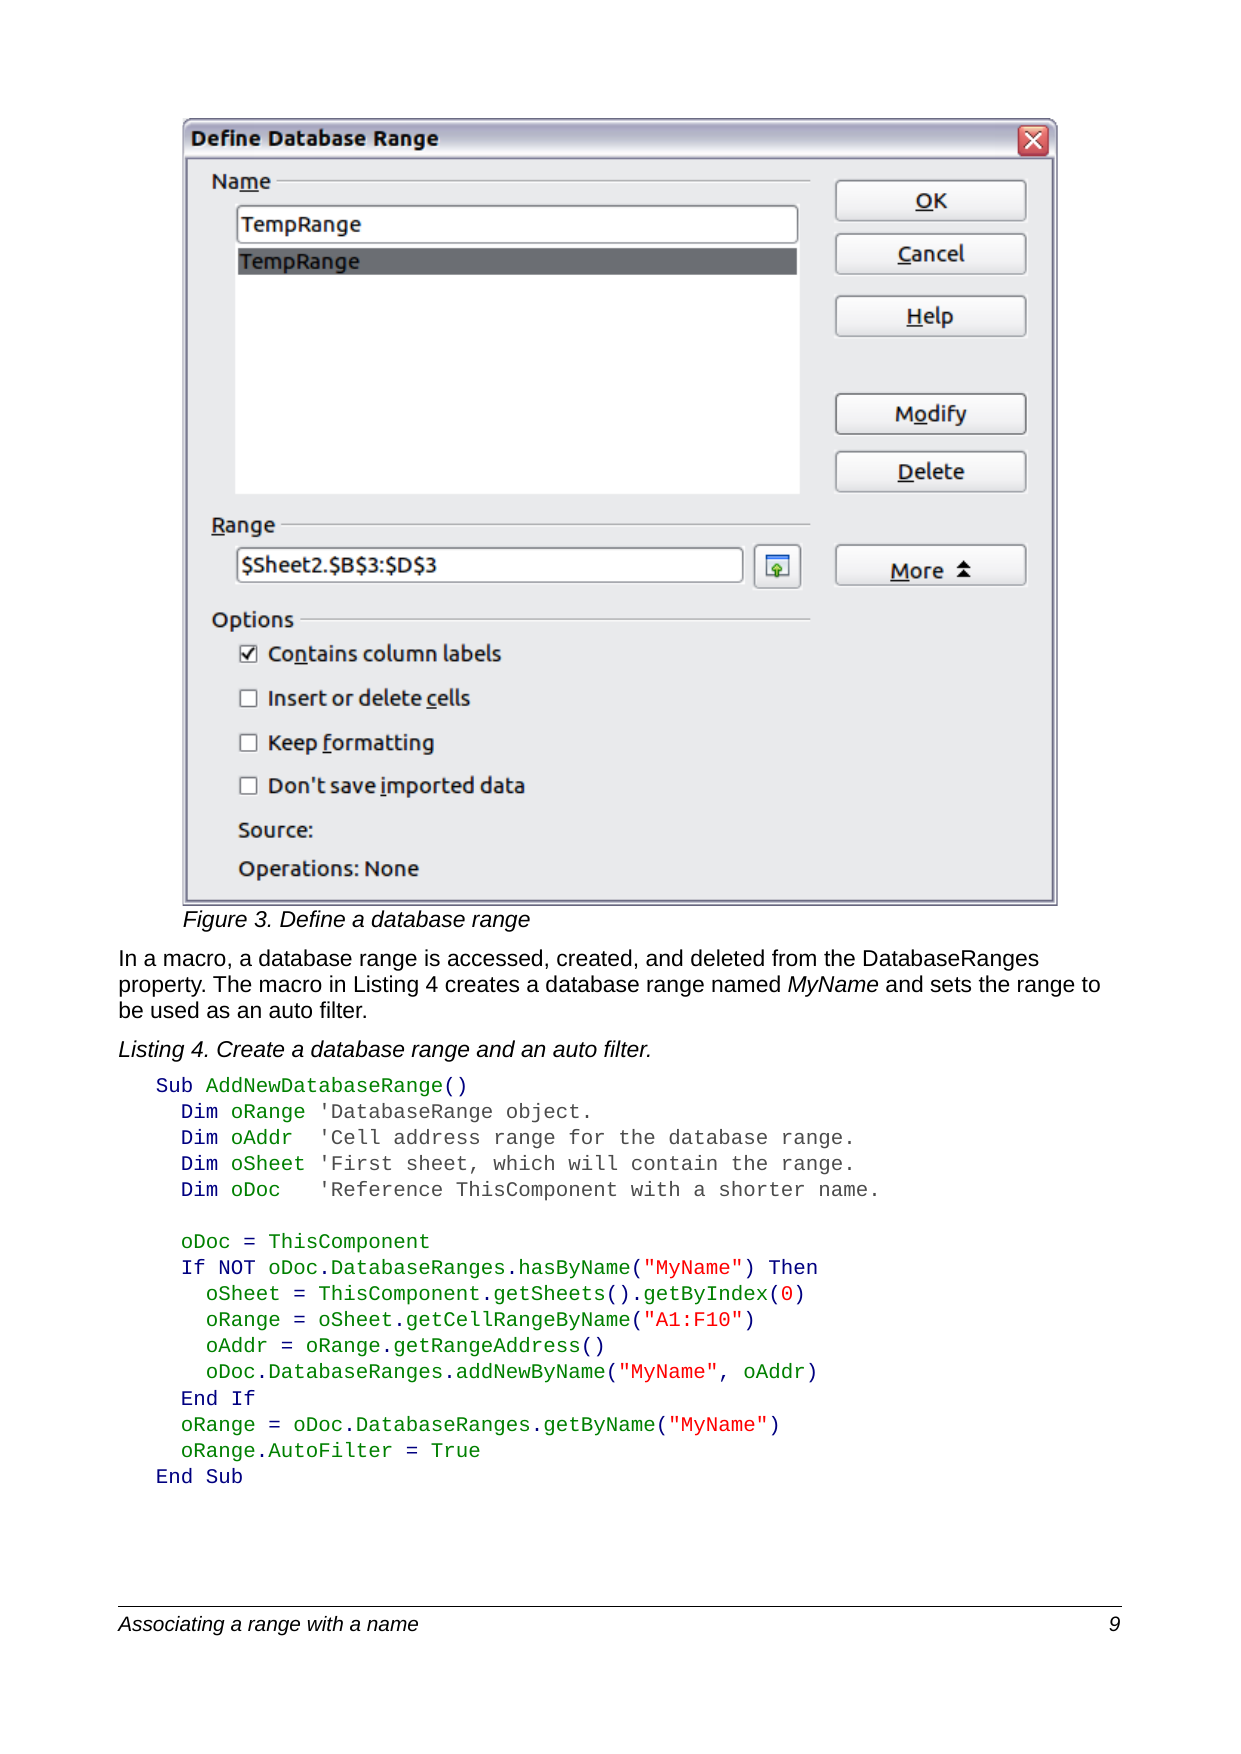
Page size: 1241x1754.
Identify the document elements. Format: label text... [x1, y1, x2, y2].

text Dim oSheet 'First sheet, which will contain the range. [156, 1153, 1092, 1177]
text oSheet = ThisComponent.getSheets().getByIndex(0) [156, 1283, 1092, 1307]
picture [182, 118, 1058, 906]
text Dim oRange 'DatabaseRange object. [156, 1101, 1092, 1125]
text oRange.AutoFilter = True [156, 1439, 1092, 1463]
text Dim oDoc 'Reference ThisComponent with a shorter name. [156, 1179, 1092, 1203]
text Dim oAddr 'Cell address range for the database range. [156, 1127, 1092, 1151]
text oRange = oDoc.DatabaseRanges.getByName("MyName") [156, 1413, 1092, 1437]
list Listing 4. Create a database range and an auto filter. [118, 1036, 1122, 1062]
text If NOT oDoc.DatabaseRanges.hasByName("MyName") Then [156, 1257, 1092, 1281]
text End If [156, 1387, 1092, 1411]
text oDoc = ThisComponent [156, 1231, 1092, 1255]
text Sub AddNewDatabaseRange() [156, 1075, 1092, 1099]
text In a macro, a database range is accessed, created, and deleted from the DatabaseRanges property. The macro in Listing 4 creates a database range named MyName and sets the range to be used as an auto filter. [118, 944, 1122, 1024]
text End Sub [156, 1466, 1092, 1489]
text oRange = oSheet.getCellRangeByName("A1:F10") [156, 1309, 1092, 1333]
text Figure 3. Define a database range [183, 906, 1058, 932]
text oDoc.DatabaseRanges.addNewByName("MyName", oAddr) [156, 1361, 1092, 1385]
text oAddr = oRange.getRangeAddress() [156, 1335, 1092, 1359]
